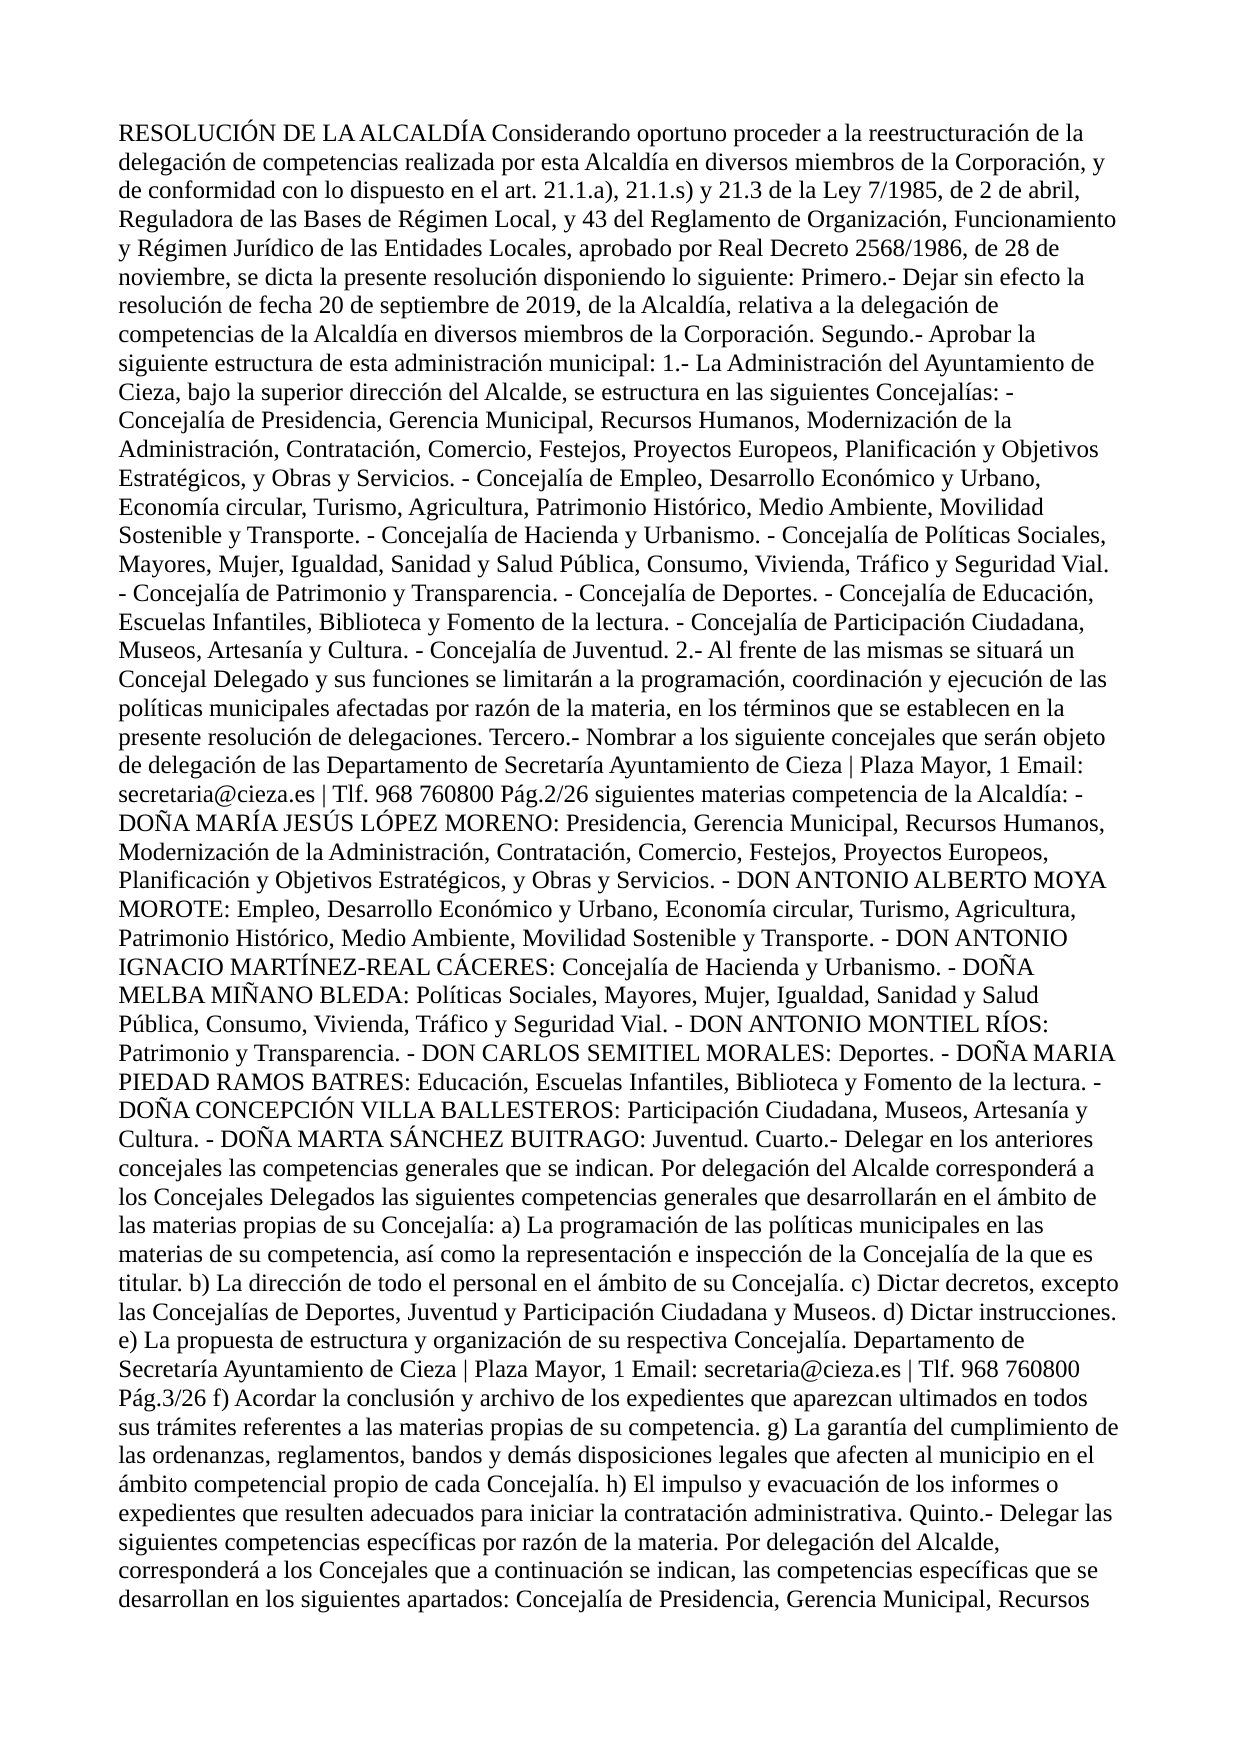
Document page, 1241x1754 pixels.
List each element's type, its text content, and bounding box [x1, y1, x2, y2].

text RESOLUCIÓN DE LA ALCALDÍA Considerando oportuno proceder a la reestructuración de la delegación de competencias realizada por esta Alcaldía en diversos miembros de la Corporación, y de conformidad con lo dispuesto en el art. 21.1.a), 21.1.s) y 21.3 de la Ley 7/1985, de 2 de abril, Reguladora de las Bases de Régimen Local, y 43 del Reglamento de Organización, Funcionamiento y Régimen Jurídico de las Entidades Locales, aprobado por Real Decreto 2568/1986, de 28 de noviembre, se dicta la presente resolución disponiendo lo siguiente: Primero.- Dejar sin efecto la resolución de fecha 20 de septiembre de 2019, de la Alcaldía, relativa a la delegación de competencias de la Alcaldía en diversos miembros de la Corporación. Segundo.- Aprobar la siguiente estructura de esta administración municipal: 1.- La Administración del Ayuntamiento de Cieza, bajo la superior dirección del Alcalde, se estructura en las siguientes Concejalías: - Concejalía de Presidencia, Gerencia Municipal, Recursos Humanos, Modernización de la Administración, Contratación, Comercio, Festejos, Proyectos Europeos, Planificación y Objetivos Estratégicos, y Obras y Servicios. - Concejalía de Empleo, Desarrollo Económico y Urbano, Economía circular, Turismo, Agricultura, Patrimonio Histórico, Medio Ambiente, Movilidad Sostenible y Transporte. - Concejalía de Hacienda y Urbanismo. - Concejalía de Políticas Sociales, Mayores, Mujer, Igualdad, Sanidad y Salud Pública, Consumo, Vivienda, Tráfico y Seguridad Vial. - Concejalía de Patrimonio y Transparencia. - Concejalía de Deportes. - Concejalía de Educación, Escuelas Infantiles, Biblioteca y Fomento de la lectura. - Concejalía de Participación Ciudadana, Museos, Artesanía y Cultura. - Concejalía de Juventud. 2.- Al frente de las mismas se situará un Concejal Delegado y sus funciones se limitarán a la programación, coordinación y ejecución de las políticas municipales afectadas por razón de la materia, en los términos que se establecen en la presente resolución de delegaciones. Tercero.- Nombrar a los siguiente concejales que serán objeto de delegación de las Departamento de Secretaría Ayuntamiento de Cieza | Plaza Mayor, 1 Email: secretaria@cieza.es | Tlf. 968 760800 Pág.2/26 siguientes materias competencia de la Alcaldía: - DOÑA MARÍA JESÚS LÓPEZ MORENO: Presidencia, Gerencia Municipal, Recursos Humanos, Modernización de la Administración, Contratación, Comercio, Festejos, Proyectos Europeos, Planificación y Objetivos Estratégicos, y Obras y Servicios. - DON ANTONIO ALBERTO MOYA MOROTE: Empleo, Desarrollo Económico y Urbano, Economía circular, Turismo, Agricultura, Patrimonio Histórico, Medio Ambiente, Movilidad Sostenible y Transporte. - DON ANTONIO IGNACIO MARTÍNEZ-REAL CÁCERES: Concejalía de Hacienda y Urbanismo. - DOÑA MELBA MIÑANO BLEDA: Políticas Sociales, Mayores, Mujer, Igualdad, Sanidad y Salud Pública, Consumo, Vivienda, Tráfico y Seguridad Vial. - DON ANTONIO MONTIEL RÍOS: Patrimonio y Transparencia. - DON CARLOS SEMITIEL MORALES: Deportes. - DOÑA MARIA PIEDAD RAMOS BATRES: Educación, Escuelas Infantiles, Biblioteca y Fomento de la lectura. - DOÑA CONCEPCIÓN VILLA BALLESTEROS: Participación Ciudadana, Museos, Artesanía y Cultura. - DOÑA MARTA SÁNCHEZ BUITRAGO: Juventud. Cuarto.- Delegar en los anteriores concejales las competencias generales que se indican. Por delegación del Alcalde corresponderá a los Concejales Delegados las siguientes competencias generales que desarrollarán en el ámbito de las materias propias de su Concejalía: a) La programación de las políticas municipales en las materias de su competencia, así como la representación e inspección de la Concejalía de la que es titular. b) La dirección de todo el personal en el ámbito de su Concejalía. c) Dictar decretos, excepto las Concejalías de Deportes, Juventud y Participación Ciudadana y Museos. d) Dictar instrucciones. e) La propuesta de estructura y organización de su respectiva Concejalía. Departamento de Secretaría Ayuntamiento de Cieza | Plaza Mayor, 1 Email: secretaria@cieza.es | Tlf. 968 760800 Pág.3/26 f) Acordar la conclusión y archivo de los expedientes que aparezcan ultimados en todos sus trámites referentes a las materias propias de su competencia. g) La garantía del cumplimiento de las ordenanzas, reglamentos, bandos y demás disposiciones legales que afecten al municipio en el ámbito competencial propio de cada Concejalía. h) El impulso y evacuación de los informes o expedientes que resulten adecuados para iniciar la contratación administrativa. Quinto.- Delegar las siguientes competencias específicas por razón de la materia. Por delegación del Alcalde, corresponderá a los Concejales que a continuación se indican, las competencias específicas que se desarrollan en los siguientes apartados: Concejalía de Presidencia, Gerencia Municipal, Recursos [118, 118, 1122, 1613]
